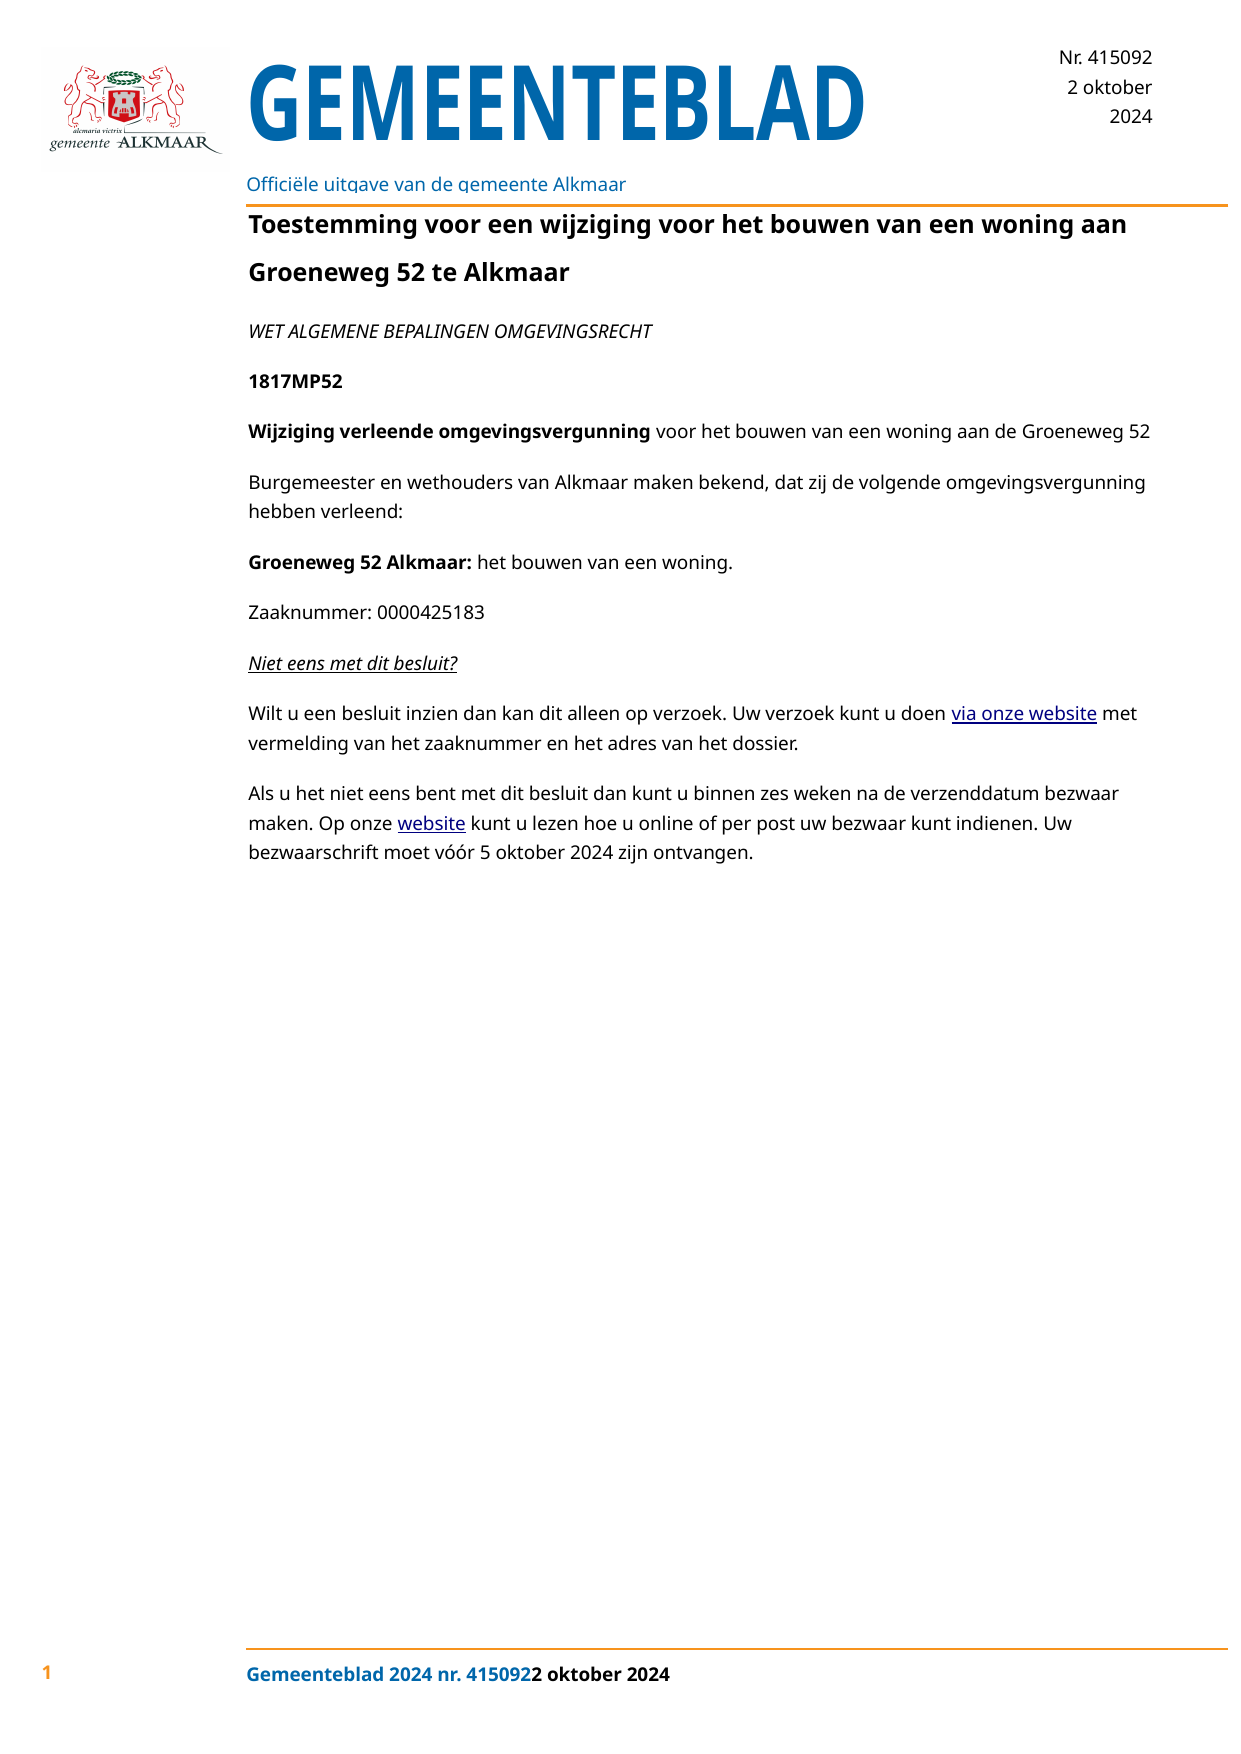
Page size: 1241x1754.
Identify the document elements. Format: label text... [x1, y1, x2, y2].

text WET ALGEMENE BEPALINGEN OMGEVINGSRECHT [248, 318, 1152, 344]
text Wilt u een besluit inzien dan kan dit alleen op verzoek. Uw verzoek kunt u doen via onze website met vermelding van het zaaknummer en het adres van het dossier. [248, 700, 1152, 756]
text Wijziging verleende omgevingsvergunning voor het bouwen van een woning aan de Groeneweg 52 [248, 419, 1152, 444]
text Niet eens met dit besluit? [248, 650, 1152, 676]
picture [41, 47, 231, 172]
text Groeneweg 52 Alkmaar: het bouwen van een woning. [248, 549, 1152, 575]
text 1817MP52 [248, 368, 1152, 394]
text Burgemeester en wethouders van Alkmaar maken bekend, dat zij de volgende omgevingsvergunning hebben verleend: [248, 469, 1152, 524]
text Toestemming voor een wijziging voor het bouwen van een woning aan Groeneweg 52 te Alkmaar [248, 207, 1152, 288]
text Zaaknummer: 0000425183 [248, 599, 1152, 625]
text Als u het niet eens bent met dit besluit dan kunt u binnen zes weken na de verzenddatum bezwaar maken. Op onze website kunt u lezen hoe u online of per post uw bezwaar kunt indienen. Uw bezwaarschrift moet vóór 5 oktober 2024 zijn ontvangen. [248, 780, 1152, 865]
